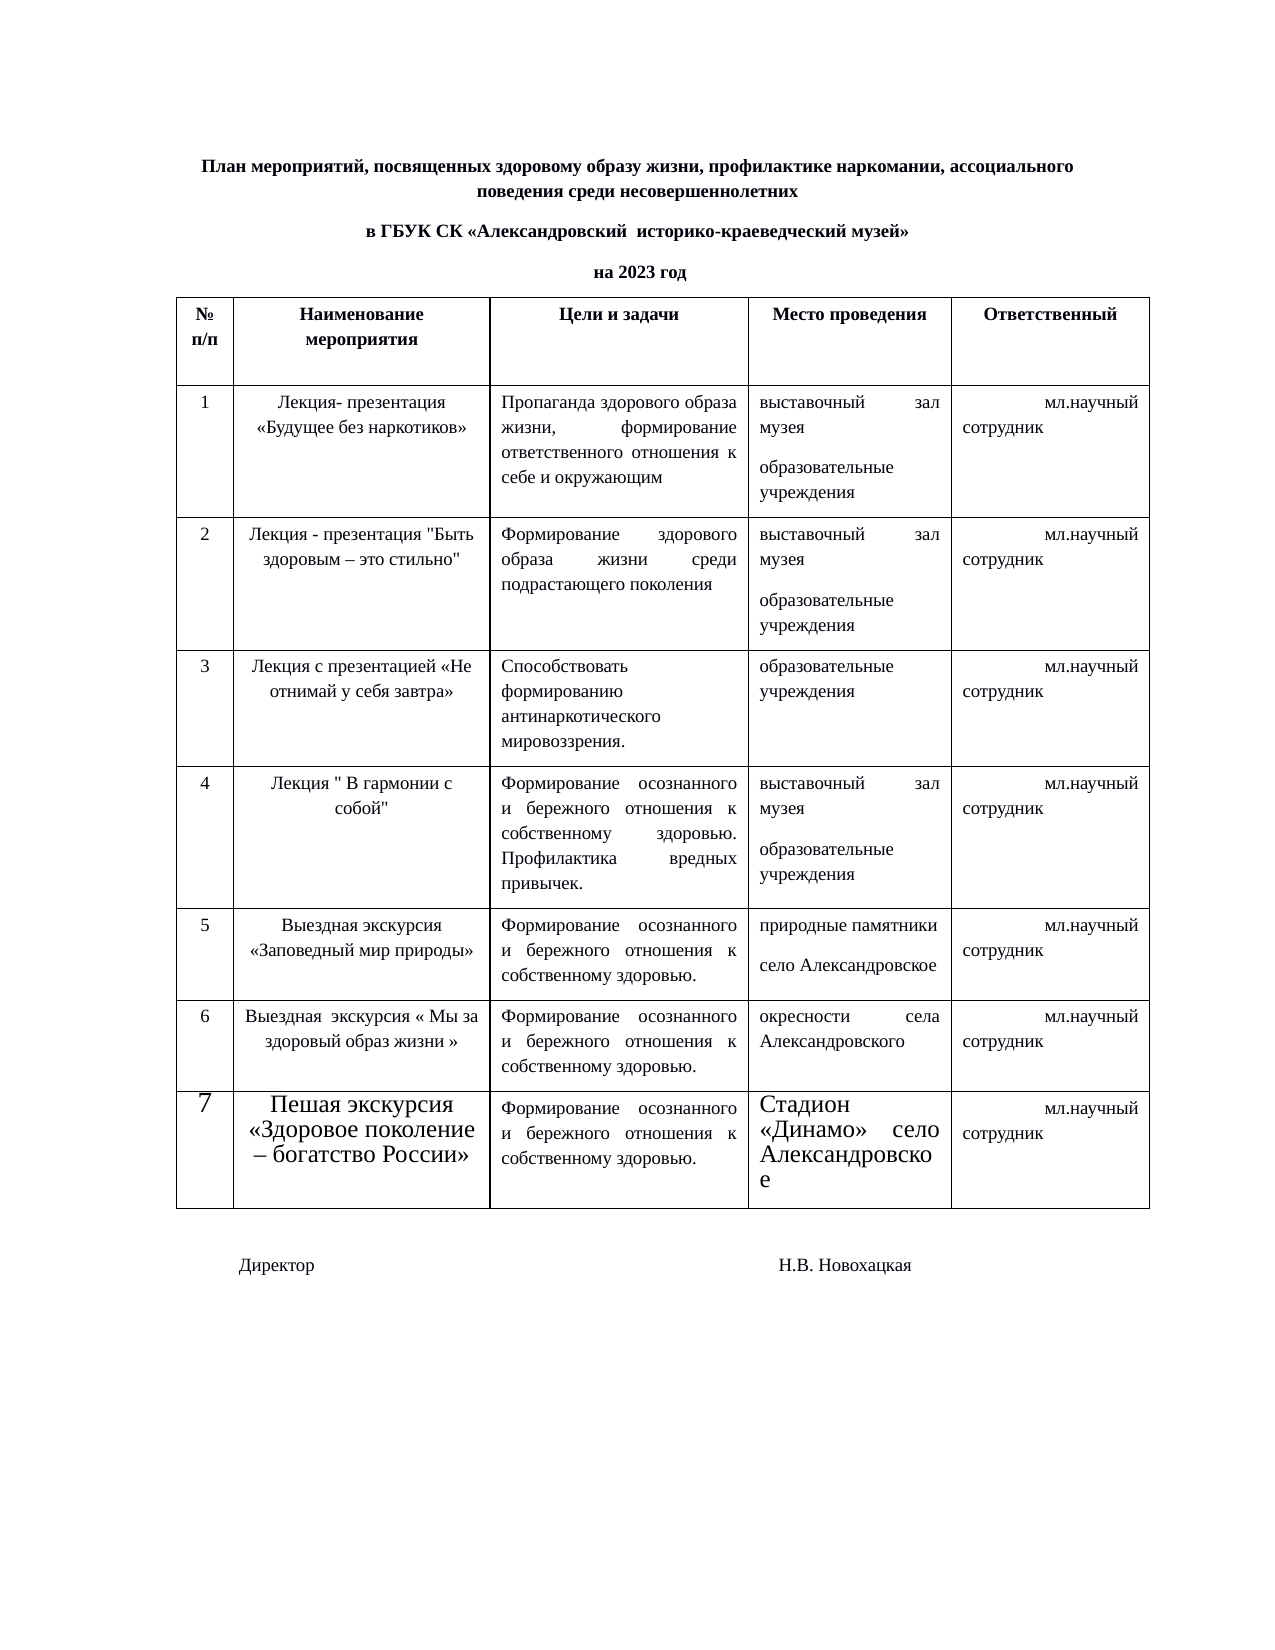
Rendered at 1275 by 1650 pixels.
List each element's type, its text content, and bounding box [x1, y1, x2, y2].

table_cell мл.научный сотрудник [952, 1092, 1149, 1208]
table_cell Формирование осознанного и бережного отношения к собственному здоровью. Профилактика вредных привычек. [491, 767, 748, 908]
table_cell 5 [177, 909, 233, 999]
text План мероприятий, посвященных здоровому образу жизни, профилактике наркомании, ассоциального поведения среди несовершеннолетних [187, 150, 1087, 200]
table_cell мл.научный сотрудник [952, 651, 1149, 766]
table_cell Лекция с презентацией «Не отнимай у себя завтра» [234, 651, 489, 766]
text на 2023 год [187, 256, 1087, 281]
table_cell выставочный зал музея образовательные учреждения [749, 518, 951, 649]
table_header Ответственный [952, 298, 1149, 385]
table_cell выставочный зал музея образовательные учреждения [749, 386, 951, 517]
table_cell 1 [177, 386, 233, 517]
table_cell Пропаганда здорового образа жизни, формирование ответственного отношения к себе и окружающим [491, 386, 748, 517]
table_cell Пешая экскурсия «Здоровое поколение – богатство России» [234, 1092, 489, 1208]
table_cell природные памятники село Александровское [749, 909, 951, 999]
text в ГБУК СК «Александровский историко-краеведческий музей» [187, 216, 1087, 241]
table_cell Формирование осознанного и бережного отношения к собственному здоровью. [491, 909, 748, 999]
table_cell Лекция- презентация «Будущее без наркотиков» [234, 386, 489, 517]
table_cell 7 [177, 1092, 233, 1208]
table_cell Выездная экскурсия « Мы за здоровый образ жизни » [234, 1001, 489, 1091]
table_cell 3 [177, 651, 233, 766]
table_cell Формирование осознанного и бережного отношения к собственному здоровью. [491, 1092, 748, 1208]
table_header Место проведения [749, 298, 951, 385]
table_cell Формирование здорового образа жизни среди подрастающего поколения [491, 518, 748, 649]
table_cell Выездная экскурсия «Заповедный мир природы» [234, 909, 489, 999]
table_cell Лекция " В гармонии с собой" [234, 767, 489, 908]
text Директор Н.В. Новохацкая [187, 1249, 1087, 1274]
table_cell мл.научный сотрудник [952, 518, 1149, 649]
table_cell мл.научный сотрудник [952, 909, 1149, 999]
table_cell 4 [177, 767, 233, 908]
table_cell 2 [177, 518, 233, 649]
table_cell мл.научный сотрудник [952, 386, 1149, 517]
table_cell образовательные учреждения [749, 651, 951, 766]
table_cell окресности села Александровского [749, 1001, 951, 1091]
table_cell Лекция - презентация "Быть здоровым – это стильно" [234, 518, 489, 649]
table_cell мл.научный сотрудник [952, 767, 1149, 908]
table_cell 6 [177, 1001, 233, 1091]
table_header № п/п [177, 298, 233, 385]
table_cell Способствовать формированию антинаркотического мировоззрения. [491, 651, 748, 766]
table_cell Стадион «Динамо» село Александровское [749, 1092, 951, 1208]
table_header Цели и задачи [491, 298, 748, 385]
table_cell выставочный зал музея образовательные учреждения [749, 767, 951, 908]
table_cell Формирование осознанного и бережного отношения к собственному здоровью. [491, 1001, 748, 1091]
table_cell мл.научный сотрудник [952, 1001, 1149, 1091]
table_header Наименование мероприятия [234, 298, 489, 385]
